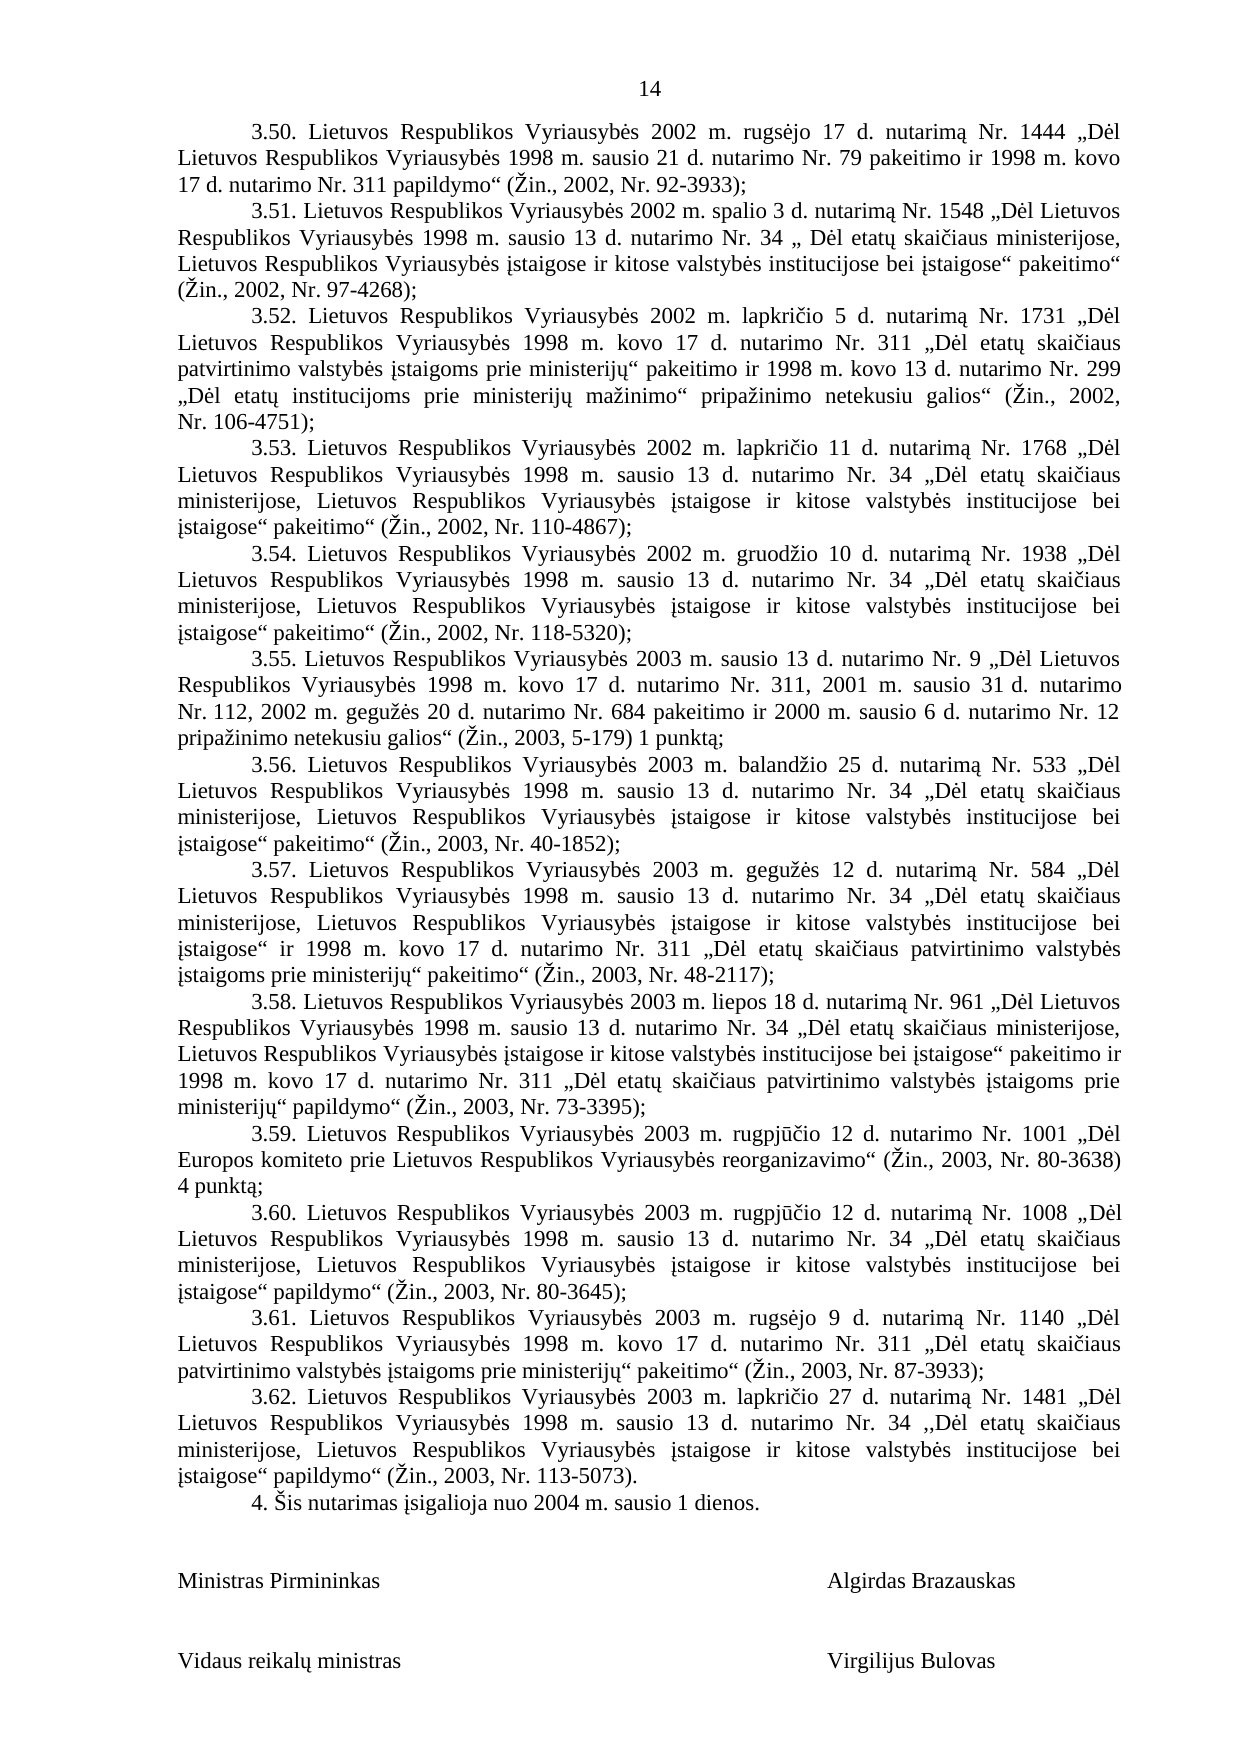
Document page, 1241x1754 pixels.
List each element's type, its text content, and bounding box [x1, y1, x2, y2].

text 3.52. Lietuvos Respublikos Vyriausybės 2002 m. lapkričio 5 d. nutarimą Nr. 1731 „Dėl Lietuvos Respublikos Vyriausybės 1998 m. kovo 17 d. nutarimo Nr. 311 „Dėl etatų skaičiaus patvirtinimo valstybės įstaigoms prie ministerijų“ pakeitimo ir 1998 m. kovo 13 d. nutarimo Nr. 299 „Dėl etatų institucijoms prie ministerijų mažinimo“ pripažinimo netekusiu galios“ (Žin., 2002, Nr. 106-4751); [177, 303, 1122, 434]
text 3.51. Lietuvos Respublikos Vyriausybės 2002 m. spalio 3 d. nutarimą Nr. 1548 „Dėl Lietuvos Respublikos Vyriausybės 1998 m. sausio 13 d. nutarimo Nr. 34 „ Dėl etatų skaičiaus ministerijose, Lietuvos Respublikos Vyriausybės įstaigose ir kitose valstybės institucijose bei įstaigose“ pakeitimo“ (Žin., 2002, Nr. 97-4268); [177, 197, 1122, 303]
text 3.56. Lietuvos Respublikos Vyriausybės 2003 m. balandžio 25 d. nutarimą Nr. 533 „Dėl Lietuvos Respublikos Vyriausybės 1998 m. sausio 13 d. nutarimo Nr. 34 „Dėl etatų skaičiaus ministerijose, Lietuvos Respublikos Vyriausybės įstaigose ir kitose valstybės institucijose bei įstaigose“ pakeitimo“ (Žin., 2003, Nr. 40-1852); [177, 751, 1122, 856]
text Ministras Pirmininkas Algirdas Brazauskas [177, 1568, 1122, 1594]
text 3.61. Lietuvos Respublikos Vyriausybės 2003 m. rugsėjo 9 d. nutarimą Nr. 1140 „Dėl Lietuvos Respublikos Vyriausybės 1998 m. kovo 17 d. nutarimo Nr. 311 „Dėl etatų skaičiaus patvirtinimo valstybės įstaigoms prie ministerijų“ pakeitimo“ (Žin., 2003, Nr. 87-3933); [177, 1304, 1122, 1383]
text Vidaus reikalų ministras Virgilijus Bulovas [177, 1647, 1122, 1673]
text 3.58. Lietuvos Respublikos Vyriausybės 2003 m. liepos 18 d. nutarimą Nr. 961 „Dėl Lietuvos Respublikos Vyriausybės 1998 m. sausio 13 d. nutarimo Nr. 34 „Dėl etatų skaičiaus ministerijose, Lietuvos Respublikos Vyriausybės įstaigose ir kitose valstybės institucijose bei įstaigose“ pakeitimo ir 1998 m. kovo 17 d. nutarimo Nr. 311 „Dėl etatų skaičiaus patvirtinimo valstybės įstaigoms prie ministerijų“ papildymo“ (Žin., 2003, Nr. 73-3395); [177, 988, 1122, 1119]
text 3.57. Lietuvos Respublikos Vyriausybės 2003 m. gegužės 12 d. nutarimą Nr. 584 „Dėl Lietuvos Respublikos Vyriausybės 1998 m. sausio 13 d. nutarimo Nr. 34 „Dėl etatų skaičiaus ministerijose, Lietuvos Respublikos Vyriausybės įstaigose ir kitose valstybės institucijose bei įstaigose“ ir 1998 m. kovo 17 d. nutarimo Nr. 311 „Dėl etatų skaičiaus patvirtinimo valstybės įstaigoms prie ministerijų“ pakeitimo“ (Žin., 2003, Nr. 48-2117); [177, 856, 1122, 988]
text 3.55. Lietuvos Respublikos Vyriausybės 2003 m. sausio 13 d. nutarimo Nr. 9 „Dėl Lietuvos Respublikos Vyriausybės 1998 m. kovo 17 d. nutarimo Nr. 311, 2001 m. sausio 31 d. nutarimo Nr. 112, 2002 m. gegužės 20 d. nutarimo Nr. 684 pakeitimo ir 2000 m. sausio 6 d. nutarimo Nr. 12 pripažinimo netekusiu galios“ (Žin., 2003, 5-179) 1 punktą; [177, 645, 1122, 751]
text 3.54. Lietuvos Respublikos Vyriausybės 2002 m. gruodžio 10 d. nutarimą Nr. 1938 „Dėl Lietuvos Respublikos Vyriausybės 1998 m. sausio 13 d. nutarimo Nr. 34 „Dėl etatų skaičiaus ministerijose, Lietuvos Respublikos Vyriausybės įstaigose ir kitose valstybės institucijose bei įstaigose“ pakeitimo“ (Žin., 2002, Nr. 118-5320); [177, 540, 1122, 645]
text 3.62. Lietuvos Respublikos Vyriausybės 2003 m. lapkričio 27 d. nutarimą Nr. 1481 „Dėl Lietuvos Respublikos Vyriausybės 1998 m. sausio 13 d. nutarimo Nr. 34 ,,Dėl etatų skaičiaus ministerijose, Lietuvos Respublikos Vyriausybės įstaigose ir kitose valstybės institucijose bei įstaigose“ papildymo“ (Žin., 2003, Nr. 113-5073). [177, 1383, 1122, 1488]
text 4. Šis nutarimas įsigalioja nuo 2004 m. sausio 1 dienos. [177, 1488, 1122, 1515]
text 3.50. Lietuvos Respublikos Vyriausybės 2002 m. rugsėjo 17 d. nutarimą Nr. 1444 „Dėl Lietuvos Respublikos Vyriausybės 1998 m. sausio 21 d. nutarimo Nr. 79 pakeitimo ir 1998 m. kovo 17 d. nutarimo Nr. 311 papildymo“ (Žin., 2002, Nr. 92-3933); [177, 118, 1122, 197]
text 3.60. Lietuvos Respublikos Vyriausybės 2003 m. rugpjūčio 12 d. nutarimą Nr. 1008 „Dėl Lietuvos Respublikos Vyriausybės 1998 m. sausio 13 d. nutarimo Nr. 34 „Dėl etatų skaičiaus ministerijose, Lietuvos Respublikos Vyriausybės įstaigose ir kitose valstybės institucijose bei įstaigose“ papildymo“ (Žin., 2003, Nr. 80-3645); [177, 1199, 1122, 1304]
text 3.59. Lietuvos Respublikos Vyriausybės 2003 m. rugpjūčio 12 d. nutarimo Nr. 1001 „Dėl Europos komiteto prie Lietuvos Respublikos Vyriausybės reorganizavimo“ (Žin., 2003, Nr. 80-3638) 4 punktą; [177, 1119, 1122, 1199]
text 3.53. Lietuvos Respublikos Vyriausybės 2002 m. lapkričio 11 d. nutarimą Nr. 1768 „Dėl Lietuvos Respublikos Vyriausybės 1998 m. sausio 13 d. nutarimo Nr. 34 „Dėl etatų skaičiaus ministerijose, Lietuvos Respublikos Vyriausybės įstaigose ir kitose valstybės institucijose bei įstaigose“ pakeitimo“ (Žin., 2002, Nr. 110-4867); [177, 434, 1122, 540]
